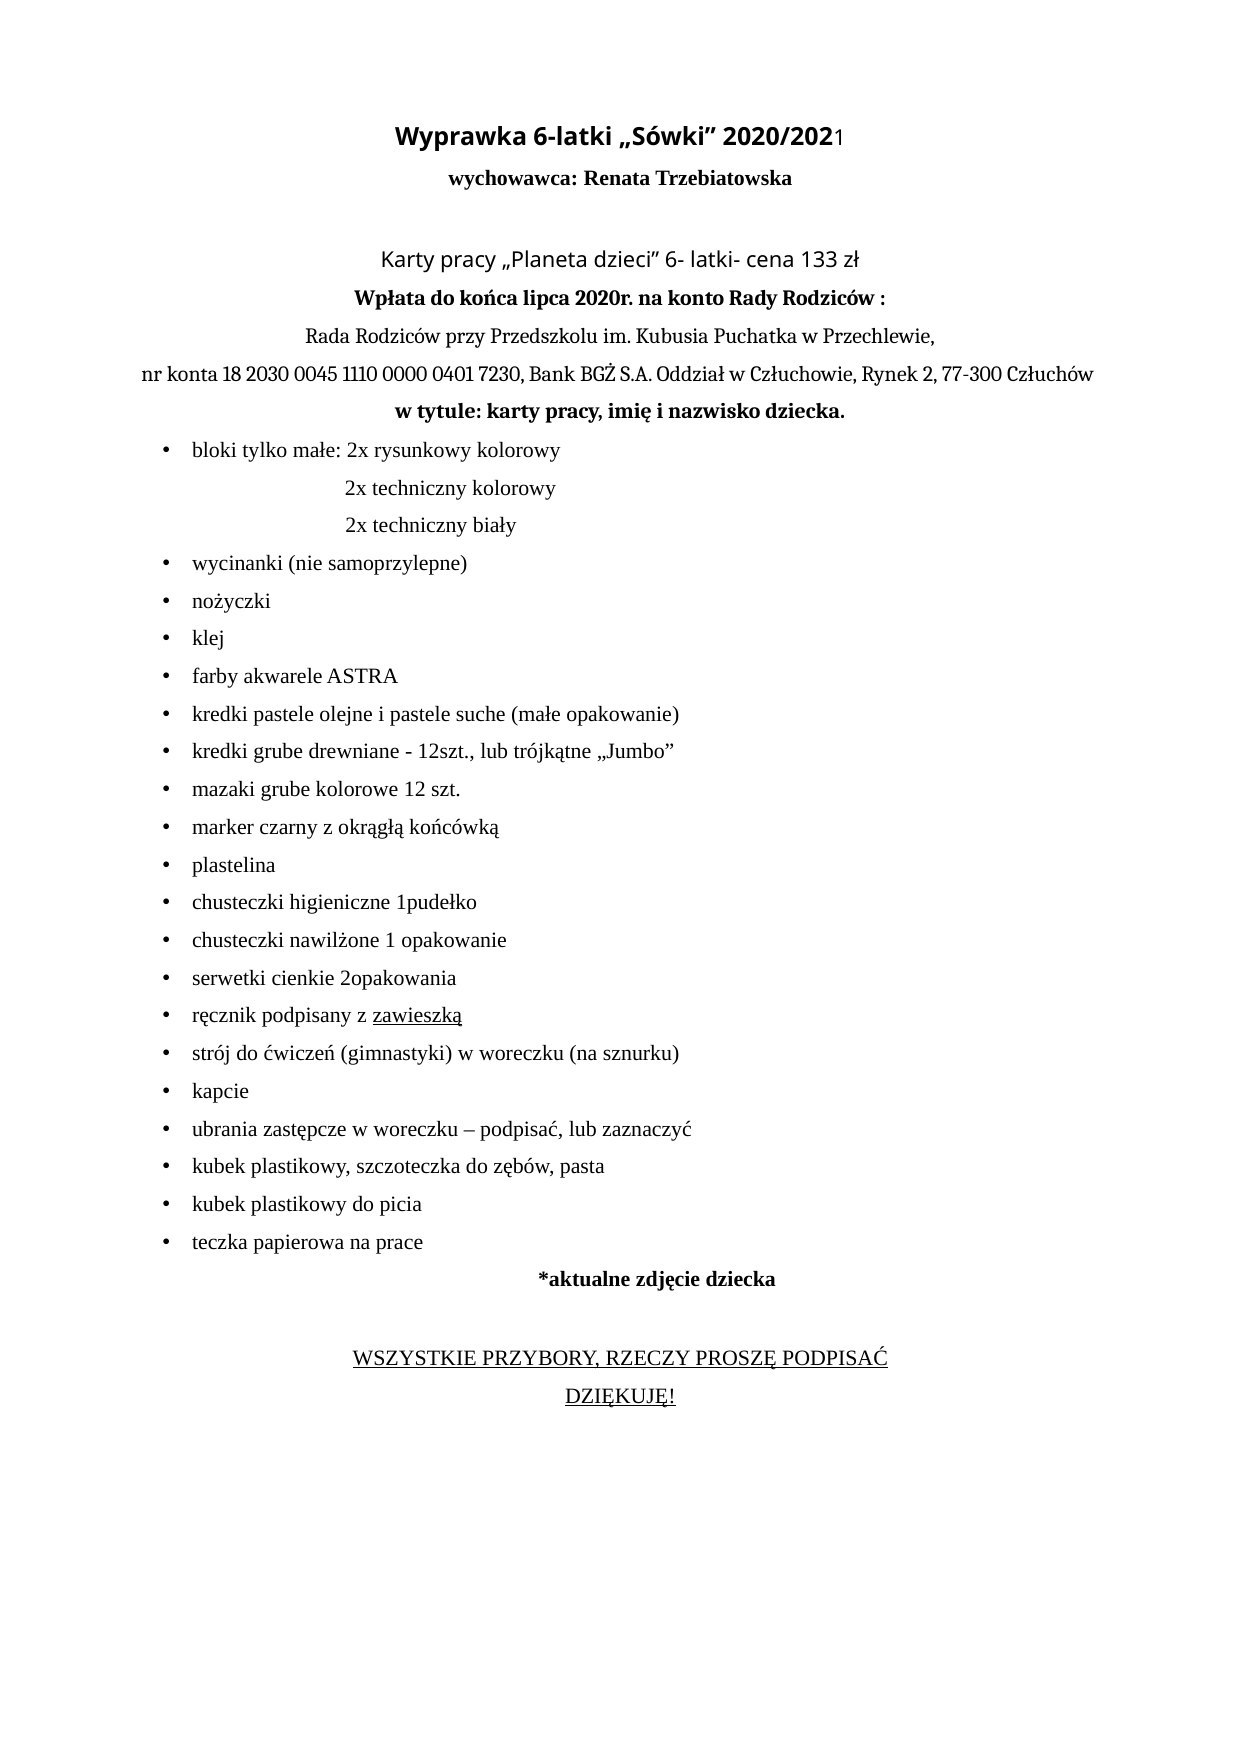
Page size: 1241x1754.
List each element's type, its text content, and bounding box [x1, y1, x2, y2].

list plastelina [162, 852, 1122, 877]
list marker czarny z okrągłą końcówką [162, 814, 1122, 839]
list farby akwarele ASTRA [162, 663, 1122, 688]
list ubrania zastępcze w woreczku – podpisać, lub zaznaczyć [162, 1116, 1122, 1141]
list kubek plastikowy, szczoteczka do zębów, pasta [162, 1153, 1122, 1178]
list klej [162, 625, 1122, 651]
text 2x techniczny biały [118, 512, 1122, 537]
text DZIĘKUJĘ! [118, 1383, 1122, 1408]
list kredki grube drewniane - 12szt., lub trójkątne „Jumbo” [162, 738, 1122, 764]
text Karty pracy „Planeta dzieci” 6- latki- cena 133 zł [118, 244, 1122, 273]
text wychowawca: Renata Trzebiatowska [118, 165, 1122, 190]
list kubek plastikowy do picia [162, 1191, 1122, 1216]
text Wyprawka 6-latki „Sówki” 2020/2021 [118, 118, 1122, 152]
list chusteczki higieniczne 1pudełko [162, 889, 1122, 914]
list 2x techniczny kolorowy [309, 474, 1122, 500]
list serwetki cienkie 2opakowania [162, 965, 1122, 990]
list ręcznik podpisany z zawieszką [162, 1002, 1122, 1028]
text Wpłata do końca lipca 2020r. na konto Rady Rodziców : [118, 286, 1122, 311]
list teczka papierowa na prace [162, 1229, 1122, 1254]
list mazaki grube kolorowe 12 szt. [162, 776, 1122, 801]
list *aktualne zdjęcie dziecka [162, 1266, 1122, 1292]
text w tytule: karty pracy, imię i nazwisko dziecka. [118, 399, 1122, 424]
list bloki tylko małe: 2x rysunkowy kolorowy [162, 437, 1122, 462]
list strój do ćwiczeń (gimnastyki) w woreczku (na sznurku) [162, 1040, 1122, 1065]
list wycinanki (nie samoprzylepne) [162, 550, 1122, 575]
text WSZYSTKIE PRZYBORY, RZECZY PROSZĘ PODPISAĆ [118, 1345, 1122, 1371]
text Rada Rodziców przy Przedszkolu im. Kubusia Puchatka w Przechlewie, [118, 324, 1122, 349]
list nożyczki [162, 588, 1122, 613]
text nr konta 18 2030 0045 1110 0000 0401 7230, Bank BGŻ S.A. Oddział w Człuchowie, Rynek 2, 77-300 Człuchów [118, 361, 1122, 387]
list chusteczki nawilżone 1 opakowanie [162, 927, 1122, 952]
list kapcie [162, 1078, 1122, 1103]
list kredki pastele olejne i pastele suche (małe opakowanie) [162, 701, 1122, 726]
